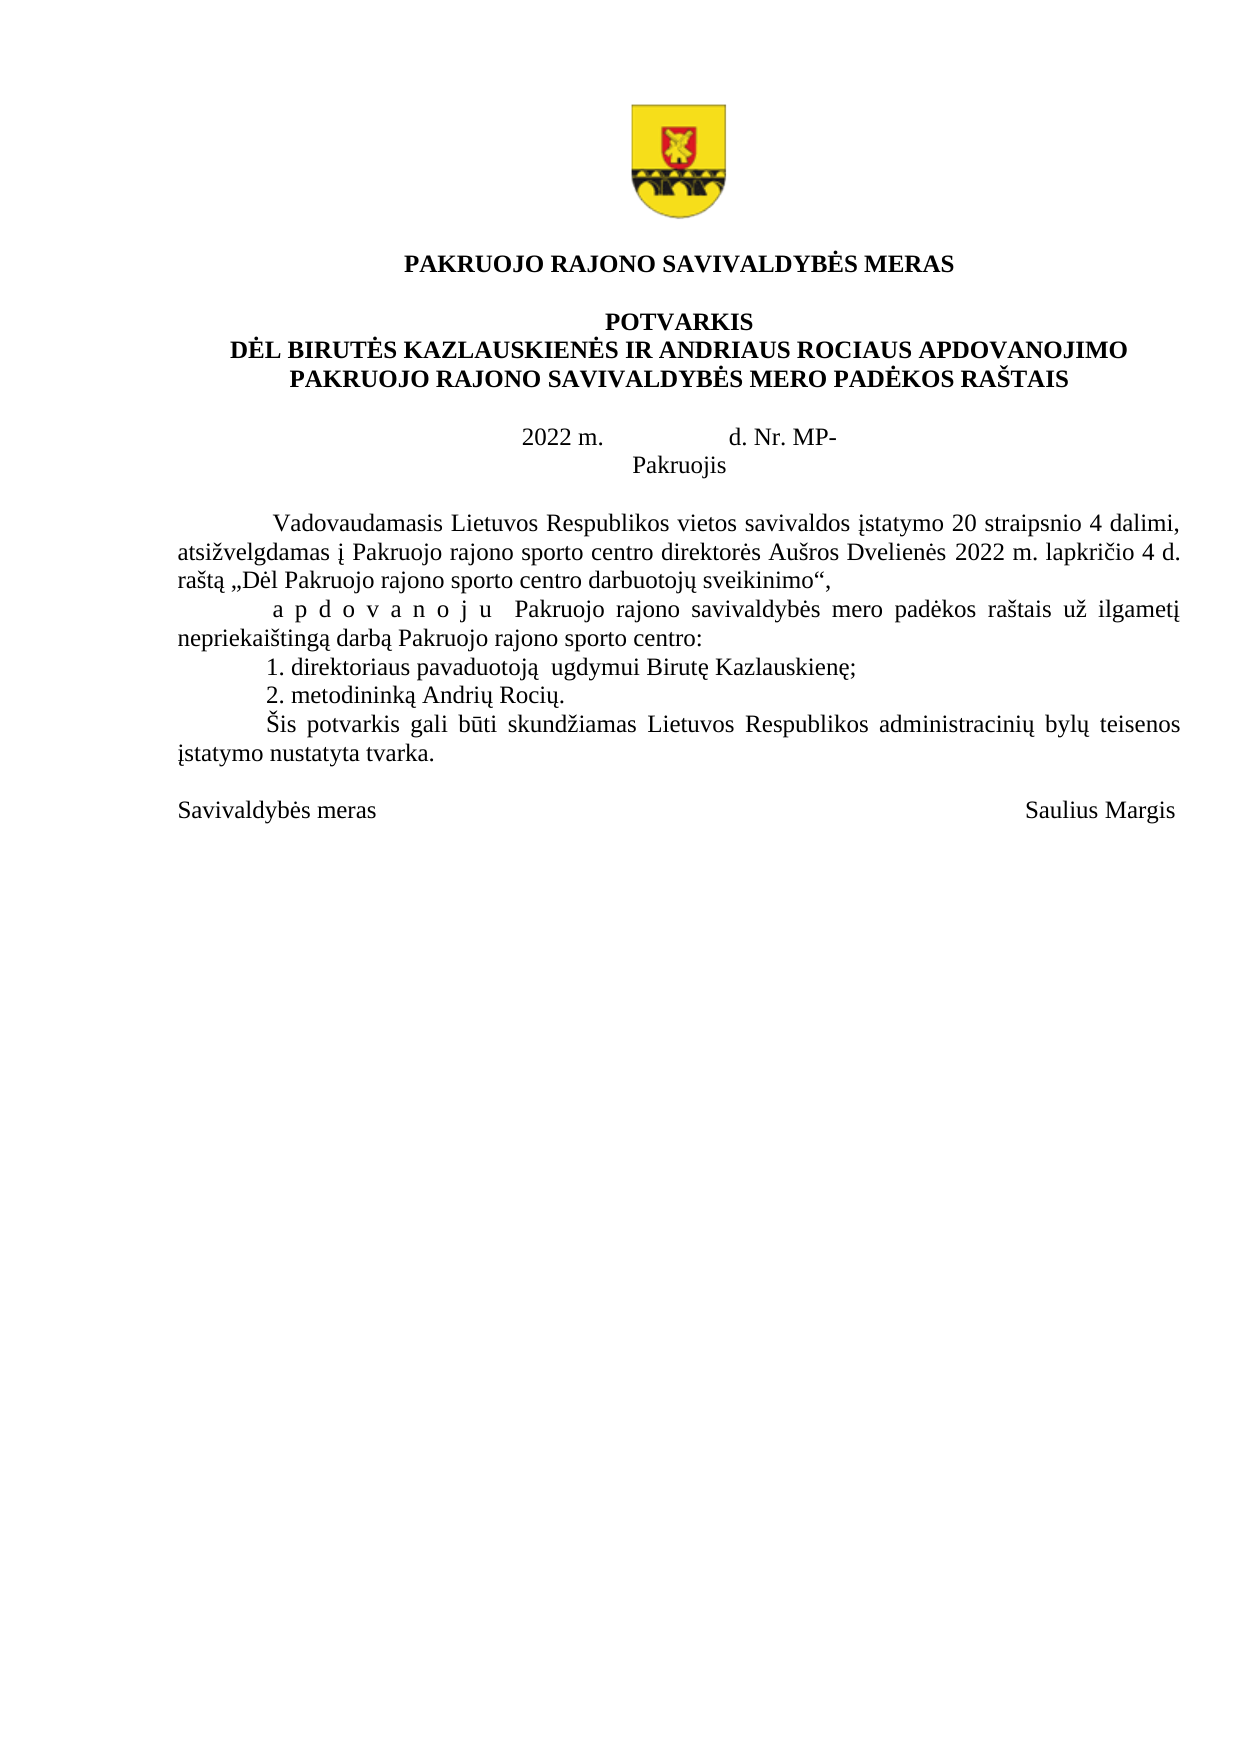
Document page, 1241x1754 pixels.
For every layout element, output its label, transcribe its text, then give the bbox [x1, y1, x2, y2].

text DĖL BIRUTĖS KAZLAUSKIENĖS IR ANDRIAUS ROCIAUS APDOVANOJIMO PAKRUOJO RAJONO SAVIVALDYBĖS MERO PADĖKOS RAŠTAIS [177, 336, 1181, 393]
text POTVARKIS [177, 307, 1181, 336]
text Savivaldybės meras Saulius Margis [177, 796, 1181, 824]
text PAKRUOJO RAJONO SAVIVALDYBĖS MERAS [177, 249, 1181, 278]
text 2022 m. d. Nr. MP- [177, 422, 1181, 451]
text Šis potvarkis gali būti skundžiamas Lietuvos Respublikos administracinių bylų teisenos įstatymo nustatyta tvarka. [177, 709, 1181, 767]
text Pakruojis [177, 451, 1181, 479]
text 2. metodininką Andrių Rocių. [177, 681, 1181, 709]
text a p d o v a n o j u Pakruojo rajono savivaldybės mero padėkos raštais už ilgametį nepriekaištingą darbą Pakruojo rajono sporto centro: [177, 594, 1181, 652]
text 1. direktoriaus pavaduotoją ugdymui Birutę Kazlauskienę; [177, 652, 1181, 681]
text Vadovaudamasis Lietuvos Respublikos vietos savivaldos įstatymo 20 straipsnio 4 dalimi, atsižvelgdamas į Pakruojo rajono sporto centro direktorės Aušros Dvelienės 2022 m. lapkričio 4 d. raštą „Dėl Pakruojo rajono sporto centro darbuotojų sveikinimo“, [177, 508, 1181, 594]
